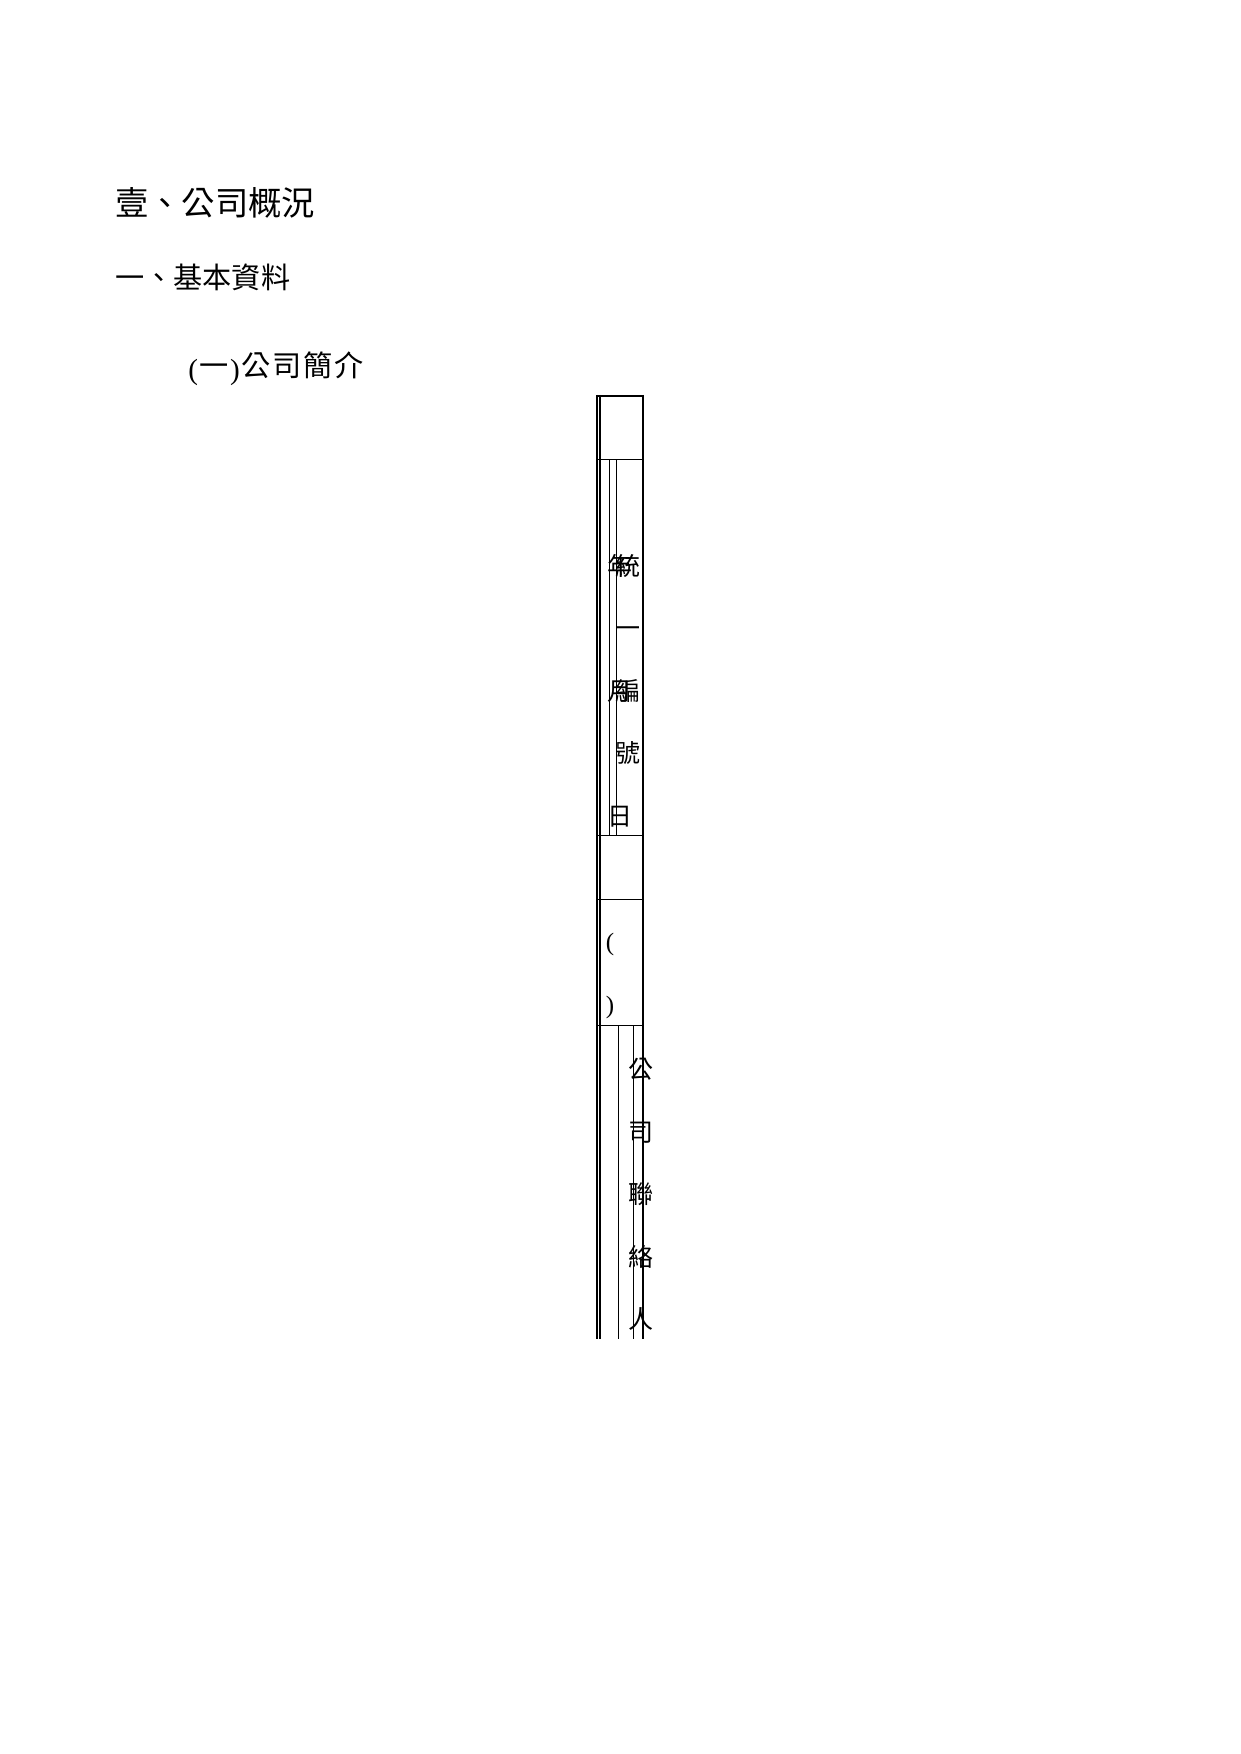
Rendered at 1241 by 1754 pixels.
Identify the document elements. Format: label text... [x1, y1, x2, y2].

table_cell 年 月 日 [601, 460, 609, 835]
table_cell [617, 460, 642, 835]
table_header [601, 397, 642, 459]
table_cell [601, 836, 642, 899]
table_cell [634, 1316, 642, 1338]
table_cell [635, 1067, 642, 1076]
table_cell 統一編號 [610, 694, 616, 835]
text 壹、公司概況 [115, 177, 1125, 225]
table_cell [634, 1259, 642, 1324]
table_cell ( ) [601, 900, 642, 1025]
table_cell [634, 1194, 642, 1258]
table_cell [601, 1026, 618, 1338]
table_cell [634, 1026, 642, 1073]
text 一、基本資料 [115, 250, 1125, 298]
table_cell [634, 1138, 642, 1187]
table_cell [617, 808, 626, 814]
table_cell [617, 816, 626, 823]
table_cell [634, 1132, 642, 1137]
table_cell 公司聯絡人 [619, 1026, 633, 1338]
text (一)公司簡介 [180, 323, 1125, 385]
table_cell 統一編號 [610, 460, 616, 560]
table_cell [634, 1078, 642, 1122]
table_cell 統一編號 [610, 571, 616, 697]
